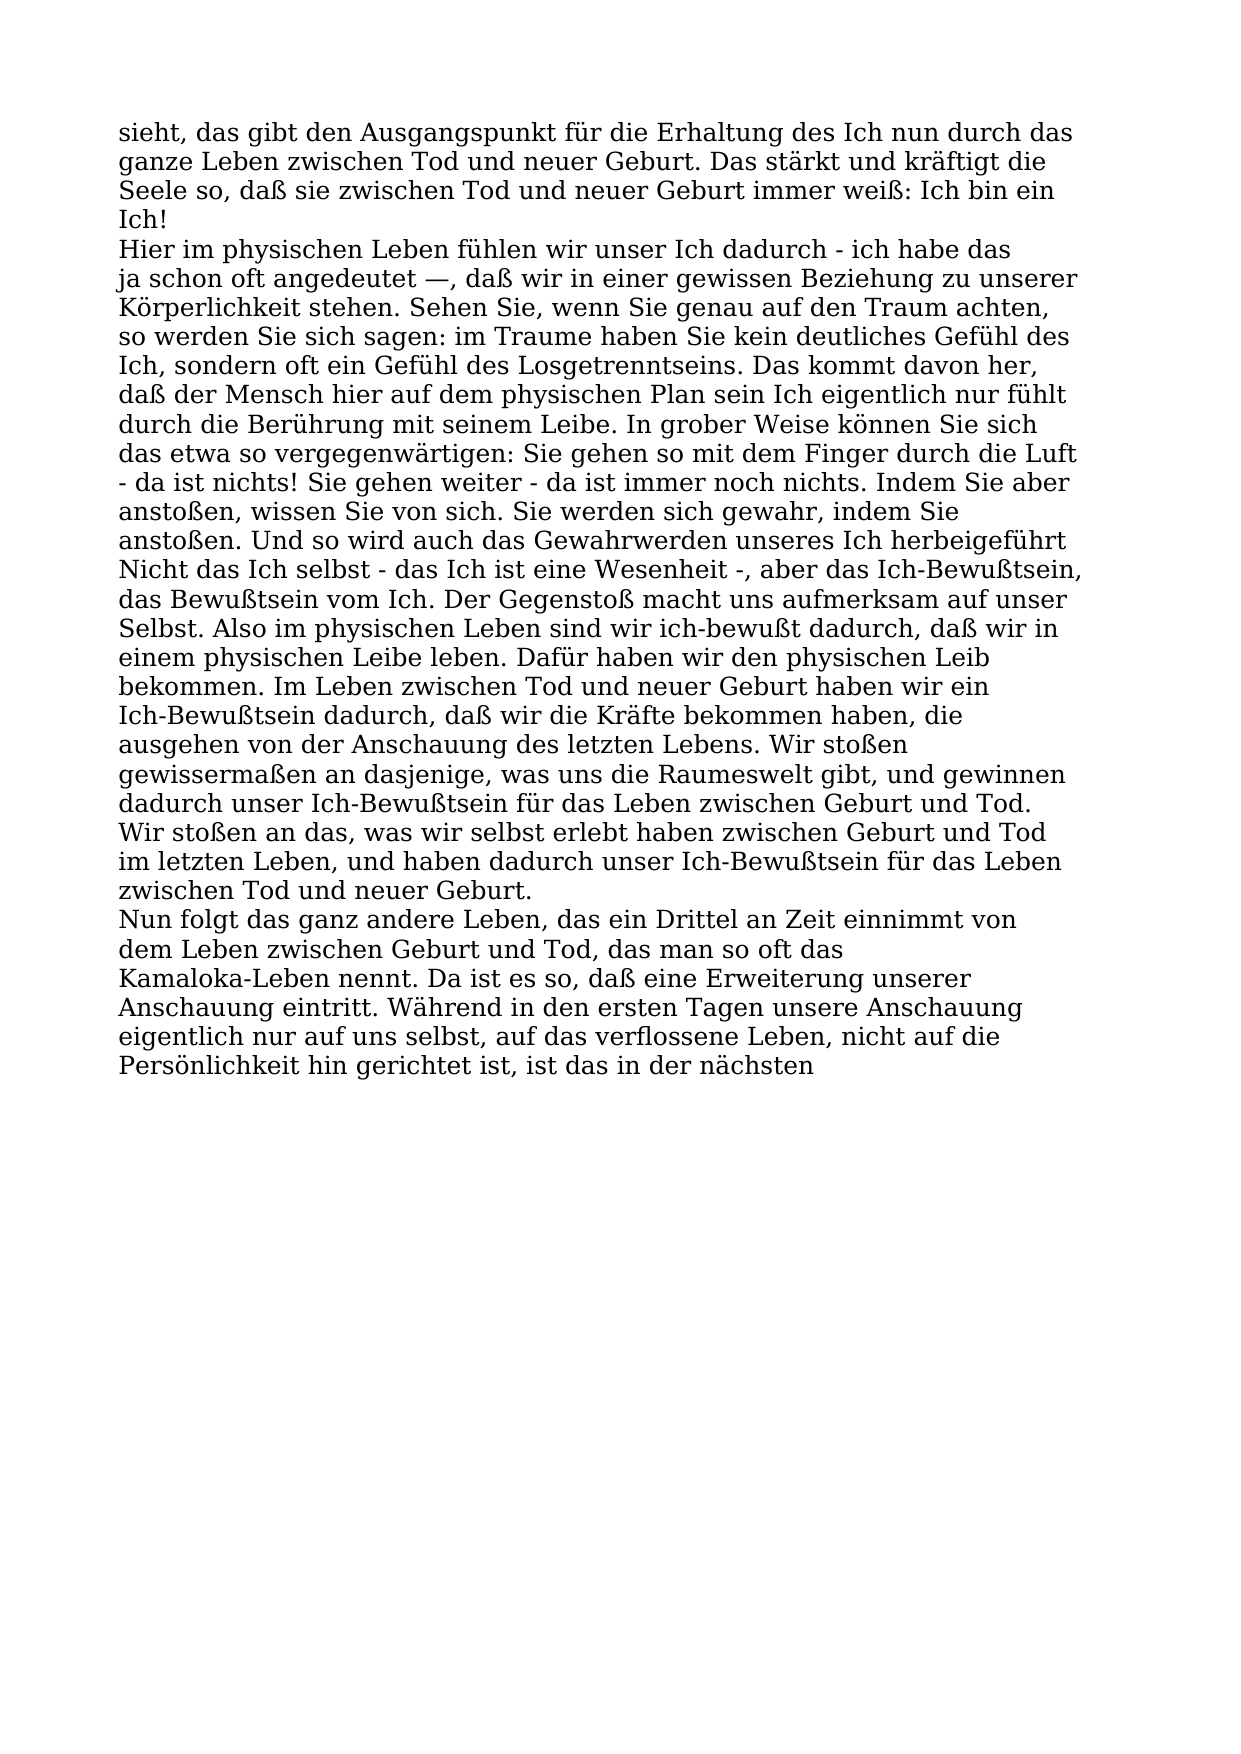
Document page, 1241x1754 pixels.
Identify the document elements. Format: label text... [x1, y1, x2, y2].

text daß der Mensch hier auf dem physischen Plan sein Ich eigentlich nur fühlt [118, 381, 1122, 410]
text Seele so, daß sie zwischen Tod und neuer Geburt immer weiß: Ich bin ein [118, 176, 1122, 206]
text ja schon oft angedeutet —, daß wir in einer gewissen Beziehung zu unserer [118, 264, 1122, 293]
text einem physischen Leibe leben. Dafür haben wir den physischen Leib [118, 643, 1122, 672]
text Kamaloka-Leben nennt. Da ist es so, daß eine Erweiterung unserer [118, 964, 1122, 993]
text Ich, sondern oft ein Gefühl des Losgetrenntseins. Das kommt davon her, [118, 351, 1122, 381]
text Körperlichkeit stehen. Sehen Sie, wenn Sie genau auf den Traum achten, [118, 293, 1122, 322]
text so werden Sie sich sagen: im Traume haben Sie kein deutliches Gefühl des [118, 322, 1122, 351]
text Selbst. Also im physischen Leben sind wir ich-bewußt dadurch, daß wir in [118, 614, 1122, 643]
text das etwa so vergegenwärtigen: Sie gehen so mit dem Finger durch die Luft [118, 439, 1122, 468]
text ganze Leben zwischen Tod und neuer Geburt. Das stärkt und kräftigt die [118, 147, 1122, 176]
text dadurch unser Ich-Bewußtsein für das Leben zwischen Geburt und Tod. [118, 789, 1122, 818]
text Nun folgt das ganz andere Leben, das ein Drittel an Zeit einnimmt von [118, 906, 1122, 935]
text Hier im physischen Leben fühlen wir unser Ich dadurch - ich habe das [118, 235, 1122, 264]
text - da ist nichts! Sie gehen weiter - da ist immer noch nichts. Indem Sie aber [118, 468, 1122, 497]
text anstoßen, wissen Sie von sich. Sie werden sich gewahr, indem Sie [118, 497, 1122, 526]
text zwischen Tod und neuer Geburt. [118, 876, 1122, 906]
text durch die Berührung mit seinem Leibe. In grober Weise können Sie sich [118, 410, 1122, 439]
text das Bewußtsein vom Ich. Der Gegenstoß macht uns aufmerksam auf unser [118, 585, 1122, 614]
text dem Leben zwischen Geburt und Tod, das man so oft das [118, 935, 1122, 964]
text bekommen. Im Leben zwischen Tod und neuer Geburt haben wir ein [118, 672, 1122, 701]
text eigentlich nur auf uns selbst, auf das verflossene Leben, nicht auf die [118, 1022, 1122, 1051]
text sieht, das gibt den Ausgangspunkt für die Erhaltung des Ich nun durch das [118, 118, 1122, 147]
text gewissermaßen an dasjenige, was uns die Raumeswelt gibt, und gewinnen [118, 760, 1122, 789]
text ausgehen von der Anschauung des letzten Lebens. Wir stoßen [118, 731, 1122, 760]
text Nicht das Ich selbst - das Ich ist eine Wesenheit -, aber das Ich-Bewußtsein, [118, 556, 1122, 585]
text Wir stoßen an das, was wir selbst erlebt haben zwischen Geburt und Tod [118, 818, 1122, 847]
text Persönlichkeit hin gerichtet ist, ist das in der nächsten [118, 1051, 1122, 1081]
text anstoßen. Und so wird auch das Gewahrwerden unseres Ich herbeigeführt [118, 526, 1122, 556]
text Ich-Bewußtsein dadurch, daß wir die Kräfte bekommen haben, die [118, 701, 1122, 731]
text Anschauung eintritt. Während in den ersten Tagen unsere Anschauung [118, 993, 1122, 1022]
text im letzten Leben, und haben dadurch unser Ich-Bewußtsein für das Leben [118, 847, 1122, 876]
text Ich! [118, 206, 1122, 235]
